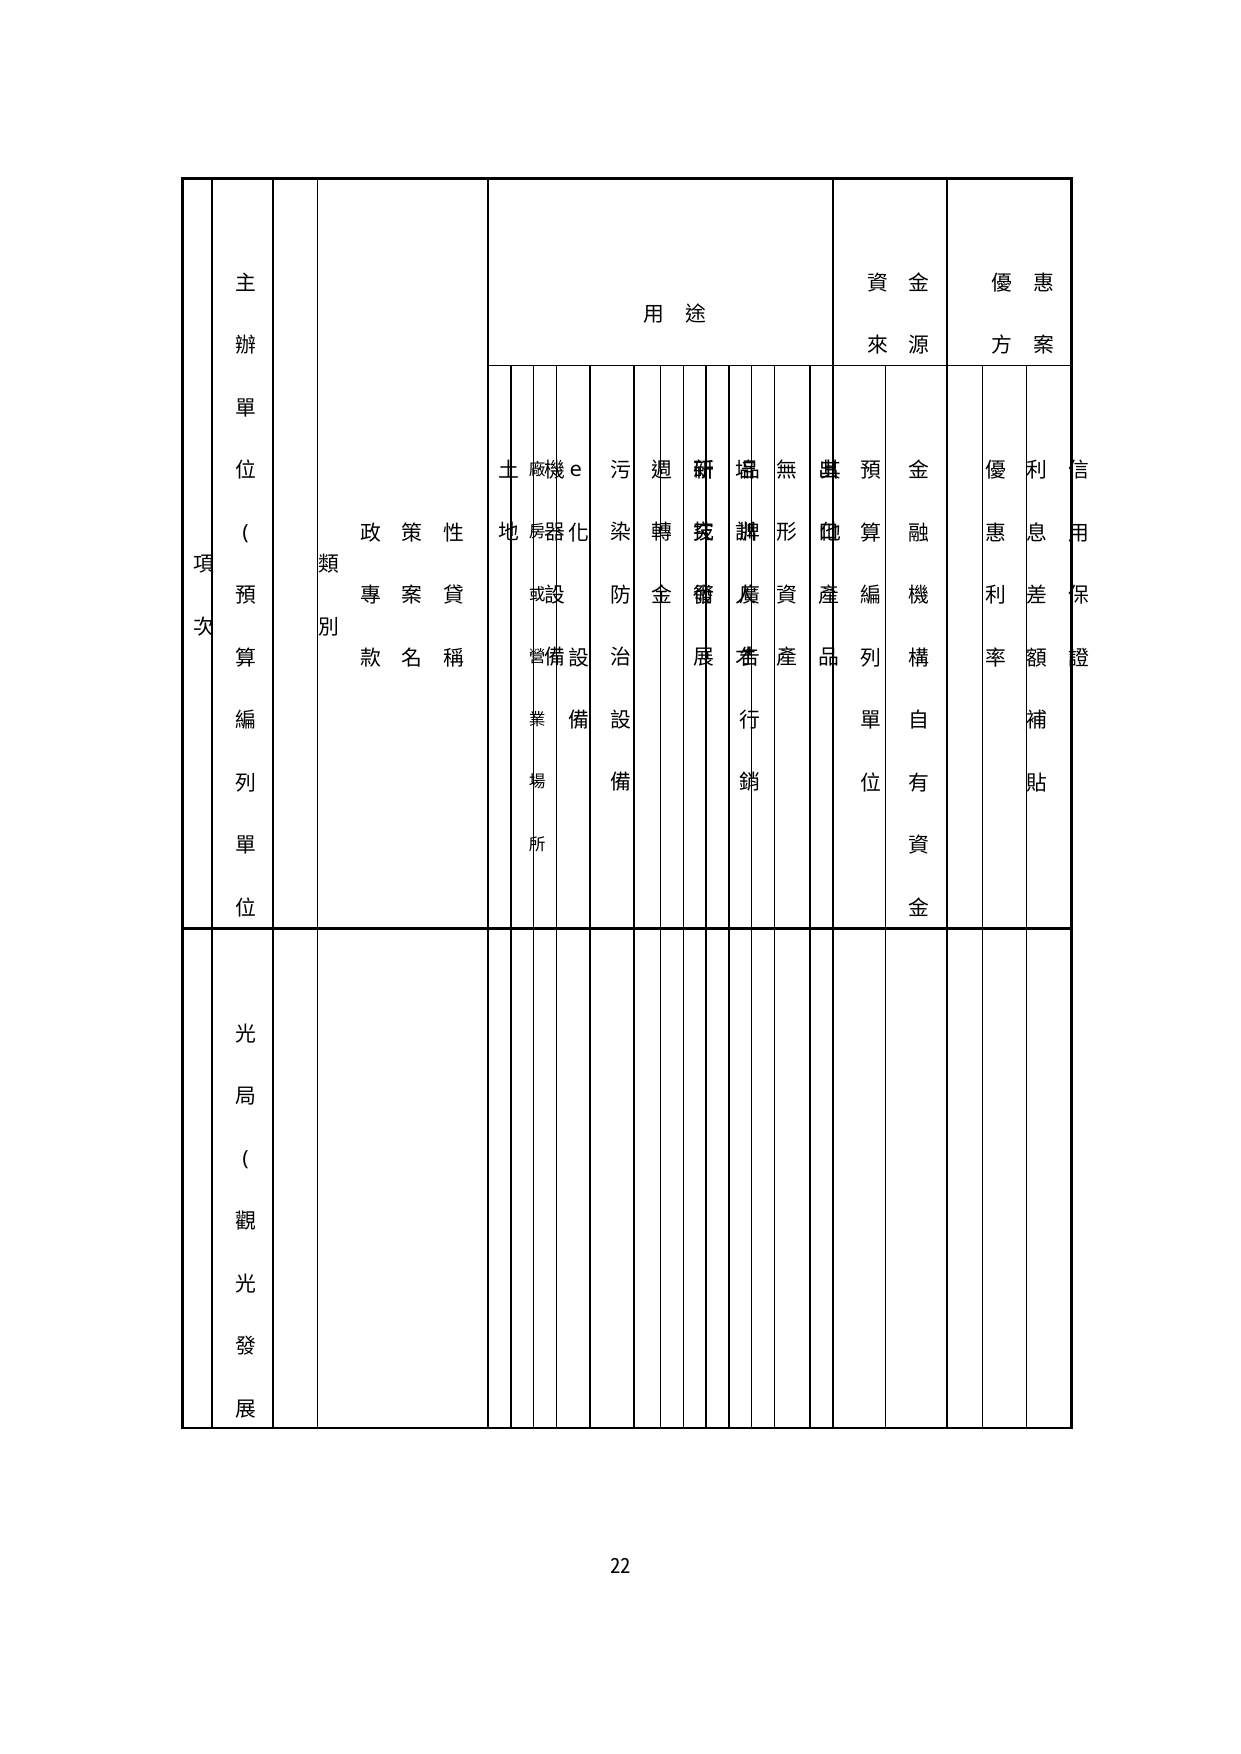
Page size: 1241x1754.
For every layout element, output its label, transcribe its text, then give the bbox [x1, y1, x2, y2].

table_cell [684, 930, 705, 1427]
table_cell 廠 房 或 營 業 場 所 [512, 366, 533, 927]
table_cell 研 究 發 展 [684, 366, 705, 927]
table_cell [635, 930, 660, 1427]
table_header 類別 [274, 180, 317, 927]
table_cell e 化 設 備 [557, 366, 589, 927]
table_cell 光局(觀光發展 [213, 930, 272, 1427]
table_cell [661, 930, 683, 1427]
table_cell [318, 930, 487, 1427]
table_cell 信用保證 [1027, 366, 1070, 927]
table_cell 優惠利率 [948, 366, 982, 927]
table_cell 利息差額補貼 [983, 366, 1026, 927]
table_cell 土 地 [489, 366, 510, 927]
table_cell 新 技 術 [661, 366, 683, 927]
table_cell ˇ [512, 930, 533, 1427]
table_cell 升級發展 [274, 930, 317, 1427]
table_header 用途 [489, 180, 832, 365]
table_cell 出口產品 [775, 366, 809, 927]
table_cell [557, 930, 589, 1427]
table_cell 週 轉 金 [635, 366, 660, 927]
table_header 項次 [184, 180, 211, 927]
table_cell [752, 930, 774, 1427]
table_cell ˇ [948, 930, 982, 1427]
table_header 優惠方案 [948, 180, 1070, 365]
table_cell 污染防治設備 [591, 366, 633, 927]
table_cell [730, 930, 751, 1427]
table_cell 培 訓 人 才 [707, 366, 728, 927]
table_cell ˇ [534, 930, 556, 1427]
table_cell [707, 930, 728, 1427]
table_cell 品 牌 廣 告 行 銷 [730, 366, 751, 927]
table_cell [886, 930, 946, 1427]
table_cell 其 他 [811, 366, 832, 927]
table_cell [775, 930, 809, 1427]
table_cell 8成 [1027, 930, 1070, 1427]
table_cell [834, 930, 885, 1427]
table_cell ˇ [983, 930, 1026, 1427]
table_cell 機 器 設 備 [534, 366, 556, 927]
table_cell 預算編列單位 [834, 366, 885, 927]
table_cell [184, 930, 211, 1427]
table_cell [811, 930, 832, 1427]
table_cell 金融機構自有資金 [886, 366, 946, 927]
table_cell 無 形 資 產 [752, 366, 774, 927]
table_header 資金來源 [834, 180, 946, 365]
table_cell [489, 930, 510, 1427]
table_cell [591, 930, 633, 1427]
table_header 政策性專案貸款名稱 [318, 180, 487, 927]
table_header 主辦單位(預算編列單位) [213, 180, 272, 927]
